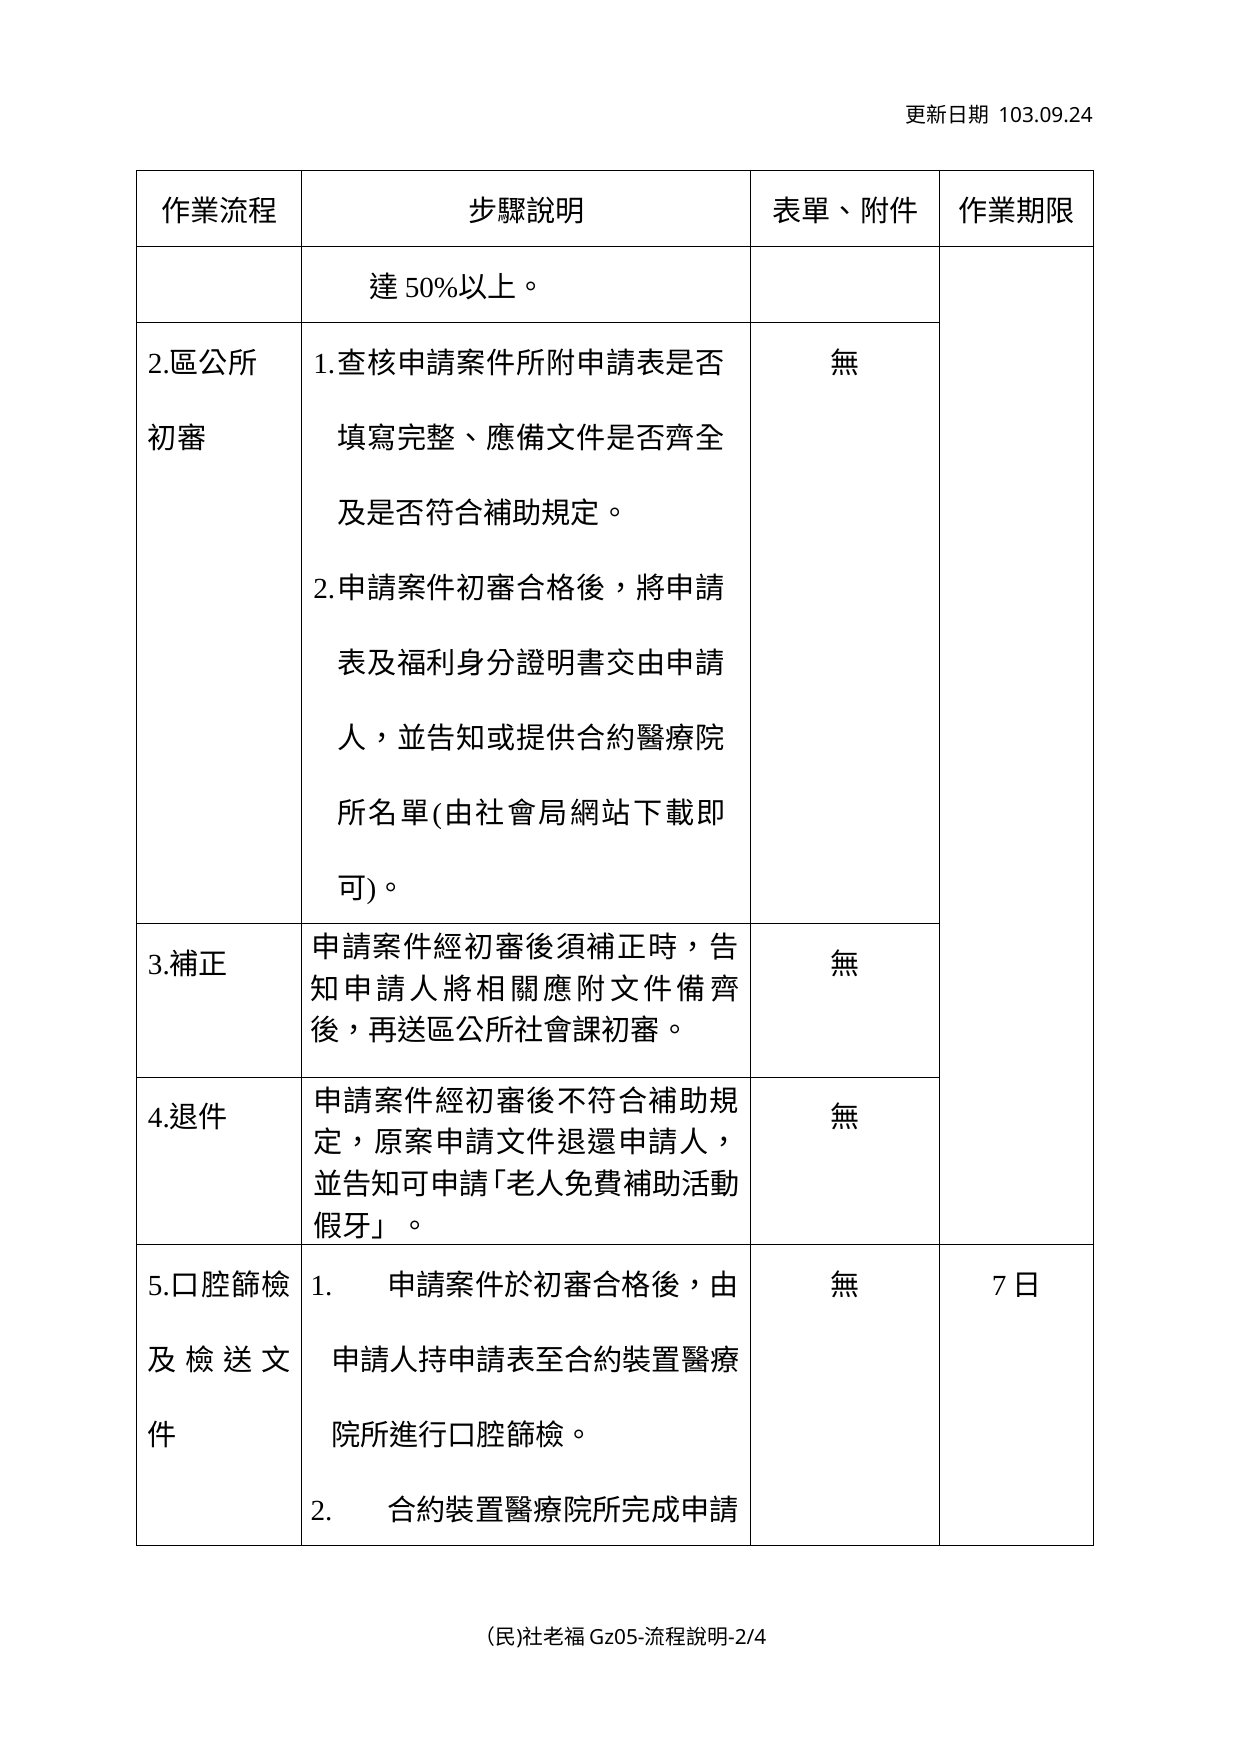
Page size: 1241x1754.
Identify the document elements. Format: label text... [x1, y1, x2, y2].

table_cell 查核申請案件所附申請表是否填寫完整、應備文件是否齊全及是否符合補助規定。 申請案件初審合格後，將申請表及福利身分證明書交由申請人，並告知或提供合約醫療院所名單(由社會局網站下載即可)。 [302, 323, 750, 923]
table_cell [751, 247, 939, 322]
table_cell 4.退件 [137, 1078, 301, 1244]
table_cell 2.區公所 初審 [137, 323, 301, 923]
table_cell [137, 247, 301, 322]
table_header 作業流程 [137, 171, 301, 246]
table_cell 申請案件經初審後不符合補助規定，原案申請文件退還申請人，並告知可申請「老人免費補助活動假牙」。 [302, 1078, 750, 1244]
table_cell 申請案件經初審後須補正時，告知申請人將相關應附文件備齊後，再送區公所社會課初審。 [302, 924, 750, 1077]
table_cell 無 [751, 924, 939, 1077]
table_header 表單、附件 [751, 171, 939, 246]
table_cell 3.補正 [137, 924, 301, 1077]
table_header 步驟說明 [302, 171, 750, 246]
table_cell 無 [751, 1245, 939, 1545]
table_cell 7日 [940, 1245, 1093, 1545]
table_cell 5.口腔篩檢及檢送文件 [137, 1245, 301, 1545]
table_cell 無 [751, 323, 939, 923]
table_header 作業期限 [940, 171, 1093, 246]
table_cell 達50%以上。 [302, 247, 750, 322]
table_cell 無 [751, 1078, 939, 1244]
table_cell 申請案件於初審合格後，由申請人持申請表至合約裝置醫療院所進行口腔篩檢。 合約裝置醫療院所完成申請 [302, 1245, 750, 1545]
table_cell [940, 247, 1093, 1244]
